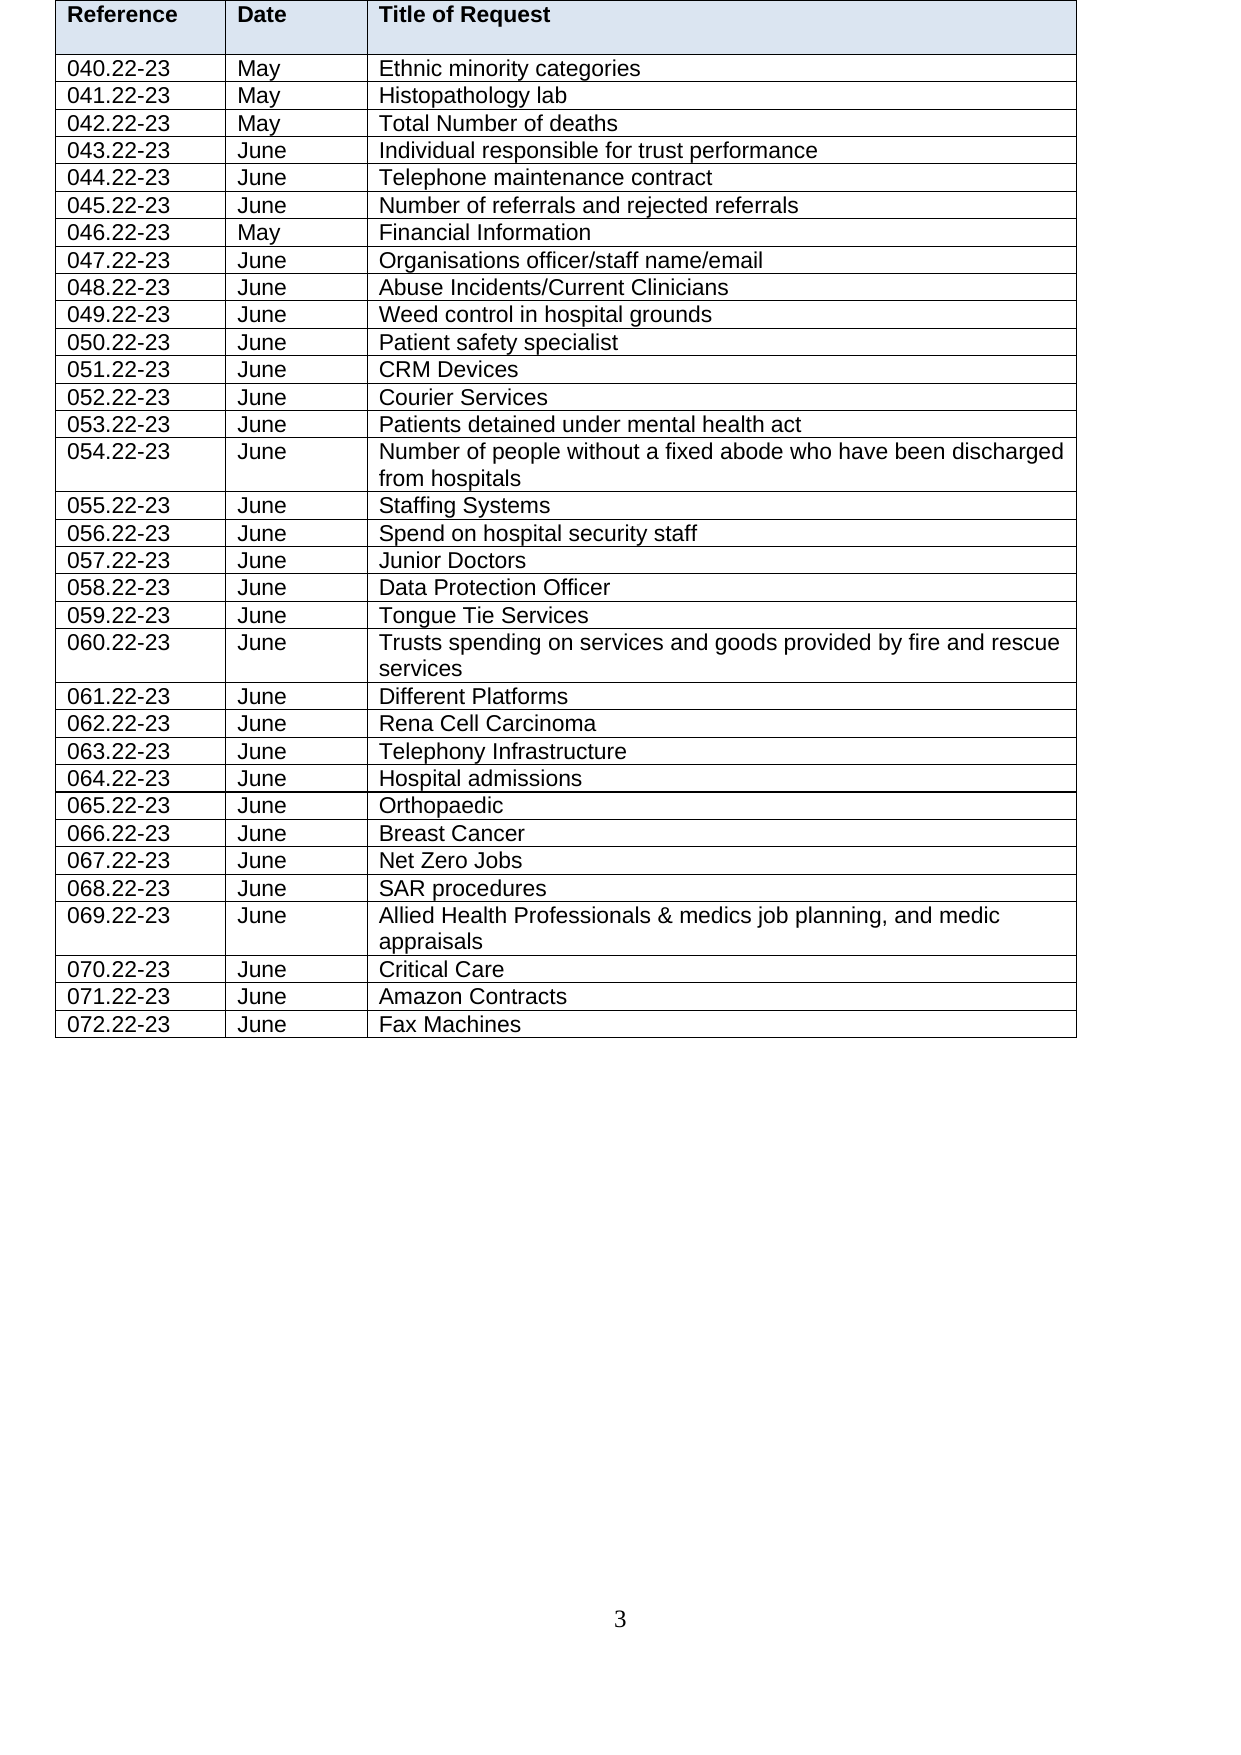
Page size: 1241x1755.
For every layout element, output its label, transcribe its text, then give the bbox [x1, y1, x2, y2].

table_cell June [226, 547, 367, 573]
table_cell 051.22-23 [56, 356, 225, 382]
table_cell Trusts spending on services and goods provided by fire and rescue services [368, 629, 1076, 682]
table_cell 062.22-23 [56, 710, 225, 737]
table_cell June [226, 384, 367, 410]
table_cell Different Platforms [368, 683, 1076, 709]
table_cell Net Zero Jobs [368, 847, 1076, 873]
table_cell Critical Care [368, 956, 1076, 982]
table_cell 056.22-23 [56, 520, 225, 546]
table_cell June [226, 274, 367, 300]
table_cell June [226, 247, 367, 273]
table_cell 067.22-23 [56, 847, 225, 873]
table_cell June [226, 710, 367, 737]
table_cell June [226, 956, 367, 982]
table_header Title of Request [368, 1, 1076, 54]
table_cell Fax Machines [368, 1011, 1076, 1037]
table_cell June [226, 875, 367, 901]
table_cell 053.22-23 [56, 411, 225, 437]
table_cell Individual responsible for trust performance [368, 137, 1076, 163]
table_cell June [226, 902, 367, 955]
table_cell June [226, 301, 367, 328]
table_cell 068.22-23 [56, 875, 225, 901]
table_cell 066.22-23 [56, 820, 225, 846]
table_cell 065.22-23 [56, 793, 225, 819]
table_cell Number of referrals and rejected referrals [368, 192, 1076, 218]
table_cell 047.22-23 [56, 247, 225, 273]
table_cell SAR procedures [368, 875, 1076, 901]
table_cell June [226, 1011, 367, 1037]
table_cell June [226, 793, 367, 819]
table_cell Allied Health Professionals & medics job planning, and medic appraisals [368, 902, 1076, 955]
table_cell 057.22-23 [56, 547, 225, 573]
table_cell 041.22-23 [56, 82, 225, 108]
table_cell Junior Doctors [368, 547, 1076, 573]
table_cell May [226, 82, 367, 108]
table_cell Weed control in hospital grounds [368, 301, 1076, 328]
table_cell 046.22-23 [56, 219, 225, 246]
table_cell June [226, 629, 367, 682]
table_cell June [226, 438, 367, 491]
table_cell Breast Cancer [368, 820, 1076, 846]
table_cell June [226, 411, 367, 437]
table_cell 072.22-23 [56, 1011, 225, 1037]
table_cell June [226, 847, 367, 873]
table_cell Financial Information [368, 219, 1076, 246]
table_cell 049.22-23 [56, 301, 225, 328]
table_cell June [226, 492, 367, 518]
table_cell June [226, 520, 367, 546]
table_cell June [226, 820, 367, 846]
table_cell Amazon Contracts [368, 983, 1076, 1009]
table_cell Total Number of deaths [368, 110, 1076, 136]
table_cell Hospital admissions [368, 765, 1076, 791]
table_cell Spend on hospital security staff [368, 520, 1076, 546]
table_header Date [226, 1, 367, 54]
table_cell Ethnic minority categories [368, 55, 1076, 81]
table_cell Number of people without a fixed abode who have been discharged from hospitals [368, 438, 1076, 491]
table_cell 069.22-23 [56, 902, 225, 955]
table_header Reference [56, 1, 225, 54]
table_cell Organisations officer/staff name/email [368, 247, 1076, 273]
table_cell Telephone maintenance contract [368, 164, 1076, 191]
table_cell June [226, 738, 367, 764]
table_cell June [226, 983, 367, 1009]
table_cell 045.22-23 [56, 192, 225, 218]
table_cell 042.22-23 [56, 110, 225, 136]
table_cell 070.22-23 [56, 956, 225, 982]
table_cell June [226, 683, 367, 709]
table_cell 048.22-23 [56, 274, 225, 300]
table_cell 044.22-23 [56, 164, 225, 191]
table_cell June [226, 137, 367, 163]
table_cell Data Protection Officer [368, 574, 1076, 601]
table_cell 054.22-23 [56, 438, 225, 491]
table_cell May [226, 55, 367, 81]
table_cell Abuse Incidents/Current Clinicians [368, 274, 1076, 300]
table_cell Orthopaedic [368, 793, 1076, 819]
table_cell Telephony Infrastructure [368, 738, 1076, 764]
table_cell 061.22-23 [56, 683, 225, 709]
table_cell June [226, 329, 367, 355]
table_cell 055.22-23 [56, 492, 225, 518]
table_cell May [226, 219, 367, 246]
table_cell 040.22-23 [56, 55, 225, 81]
table_cell Courier Services [368, 384, 1076, 410]
table_cell 060.22-23 [56, 629, 225, 682]
table_cell 063.22-23 [56, 738, 225, 764]
table_cell 043.22-23 [56, 137, 225, 163]
table_cell Staffing Systems [368, 492, 1076, 518]
table_cell 059.22-23 [56, 602, 225, 628]
table_cell 064.22-23 [56, 765, 225, 791]
table_cell 071.22-23 [56, 983, 225, 1009]
table_cell 050.22-23 [56, 329, 225, 355]
table_cell May [226, 110, 367, 136]
table_cell June [226, 164, 367, 191]
table_cell Tongue Tie Services [368, 602, 1076, 628]
table_cell Rena Cell Carcinoma [368, 710, 1076, 737]
table_cell 052.22-23 [56, 384, 225, 410]
table_cell June [226, 602, 367, 628]
table_cell CRM Devices [368, 356, 1076, 382]
table_cell Histopathology lab [368, 82, 1076, 108]
table_cell Patients detained under mental health act [368, 411, 1076, 437]
table_cell June [226, 356, 367, 382]
table_cell Patient safety specialist [368, 329, 1076, 355]
table_cell June [226, 765, 367, 791]
table_cell June [226, 192, 367, 218]
table_cell June [226, 574, 367, 601]
table_cell 058.22-23 [56, 574, 225, 601]
